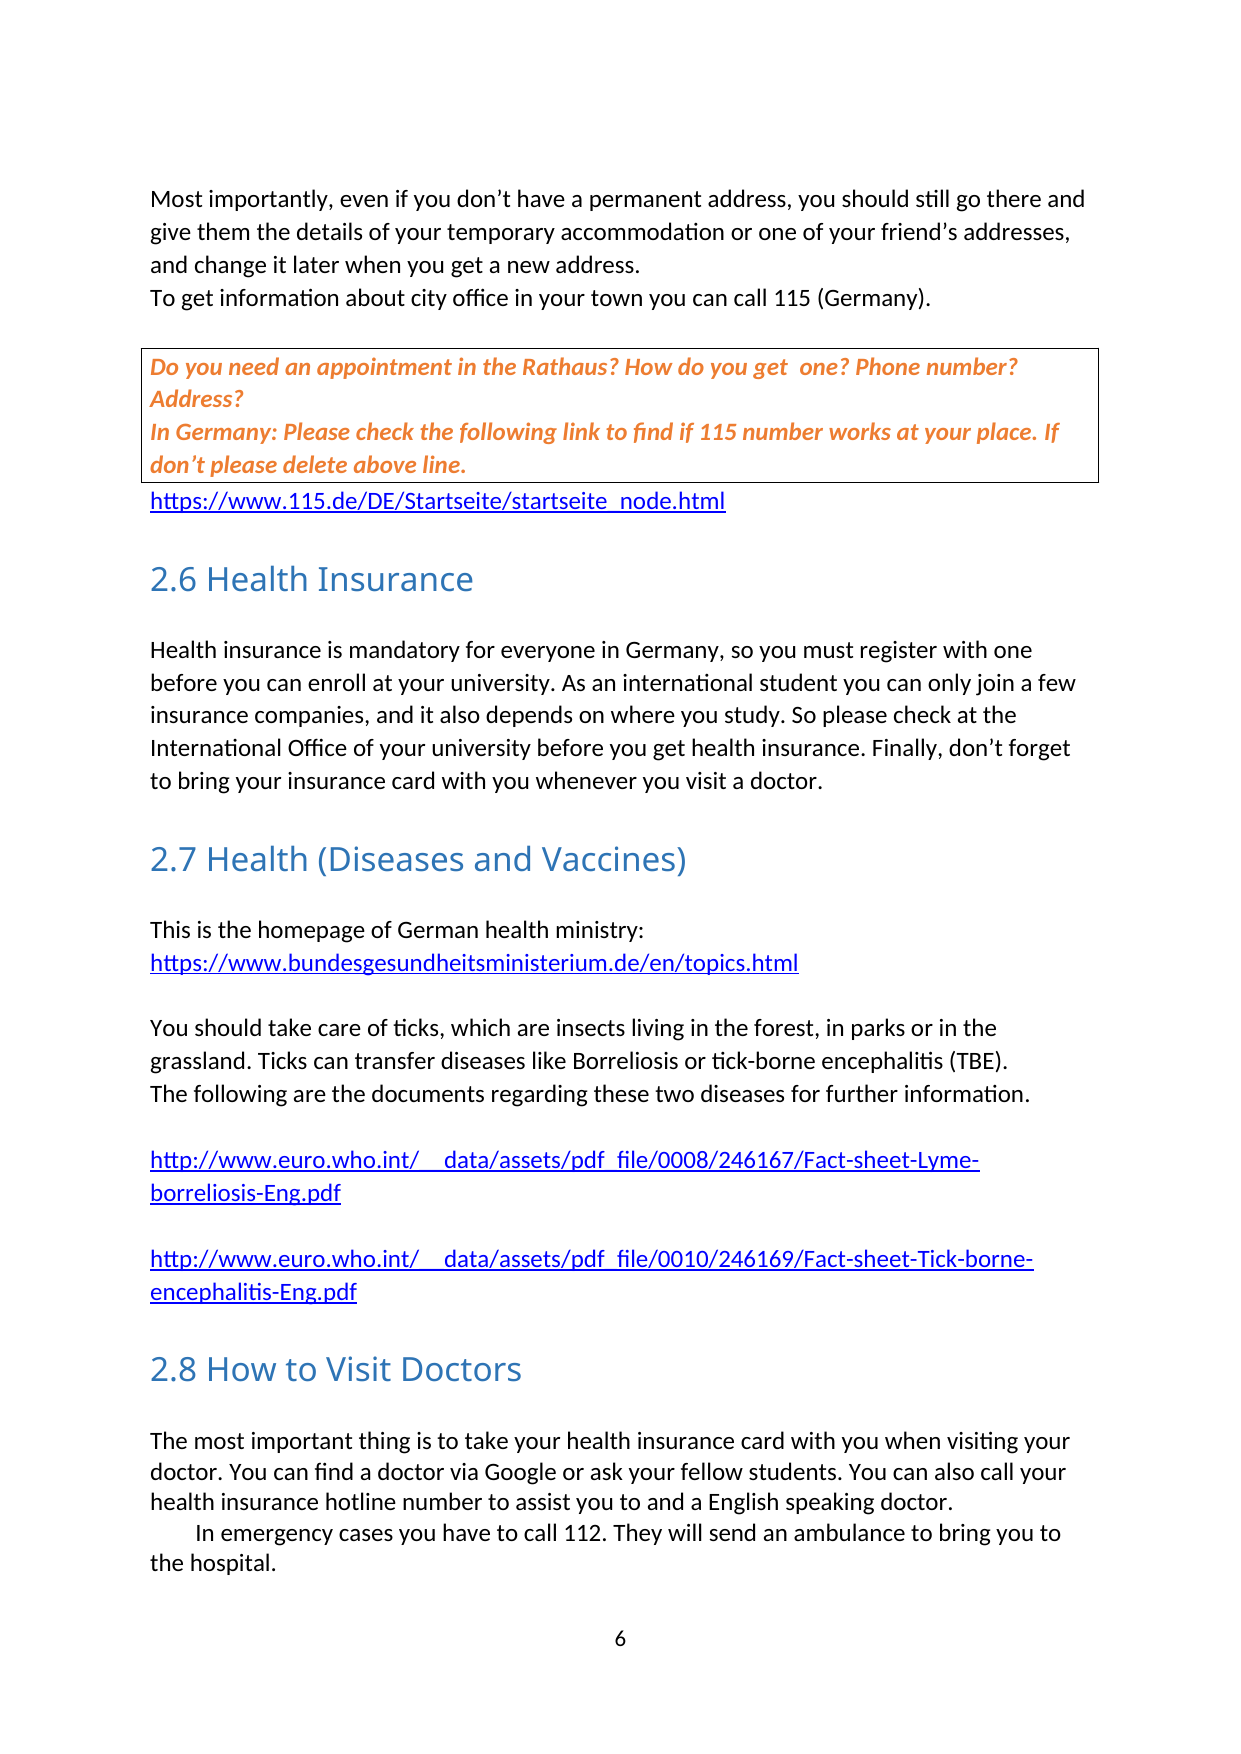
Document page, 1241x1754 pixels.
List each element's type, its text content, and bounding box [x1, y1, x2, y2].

text To get information about city office in your town you can call 115 (Germany). [150, 282, 1090, 312]
text Health insurance is mandatory for everyone in Germany, so you must register with one before you can enroll at your university. As an international student you can only join a few insurance companies, and it also depends on where you study. So please check at the International Office of your university before you get health insurance. Finally, don’t forget to bring your insurance card with you whenever you visit a doctor. [150, 634, 1090, 796]
text The most important thing is to take your health insurance card with you when visiting your doctor. You can find a doctor via Google or ask your fellow students. You can also call your health insurance hotline number to assist you to and a English speaking doctor. [150, 1425, 1090, 1517]
text http://www.euro.who.int/__data/assets/pdf_file/0010/246169/Fact-sheet-Tick-borne-encephalitis-Eng.pdf [150, 1243, 1090, 1306]
text In Germany: Please check the following link to find if 115 number works at your place. If don’t please delete above line. [142, 413, 1098, 482]
text http://www.euro.who.int/__data/assets/pdf_file/0008/246167/Fact-sheet-Lyme-borreliosis-Eng.pdf [150, 1144, 1090, 1208]
text In emergency cases you have to call 112. They will send an ambulance to bring you to the hospital. [150, 1517, 1090, 1578]
subtitle 2.8 How to Visit Doctors [150, 1346, 1090, 1391]
text https://www.115.de/DE/Startseite/startseite_node.html [150, 485, 1090, 516]
subtitle 2.6 Health Insurance [150, 555, 1090, 601]
text The following are the documents regarding these two diseases for further information. [150, 1078, 1090, 1109]
subtitle 2.7 Health (Diseases and Vaccines) [150, 835, 1090, 881]
text You should take care of ticks, which are insects living in the forest, in parks or in the grassland. Ticks can transfer diseases like Borreliosis or tick-borne encephalitis (TBE). [150, 1012, 1090, 1076]
text This is the homepage of German health ministry: [150, 914, 1090, 944]
text Most importantly, even if you don’t have a permanent address, you should still go there and give them the details of your temporary accommodation or one of your friend’s addresses, and change it later when you get a new address. [150, 183, 1090, 279]
text Do you need an appointment in the Rathaus? How do you get one? Phone number? Address? [142, 349, 1098, 413]
text https://www.bundesgesundheitsministerium.de/en/topics.html [150, 947, 1090, 977]
